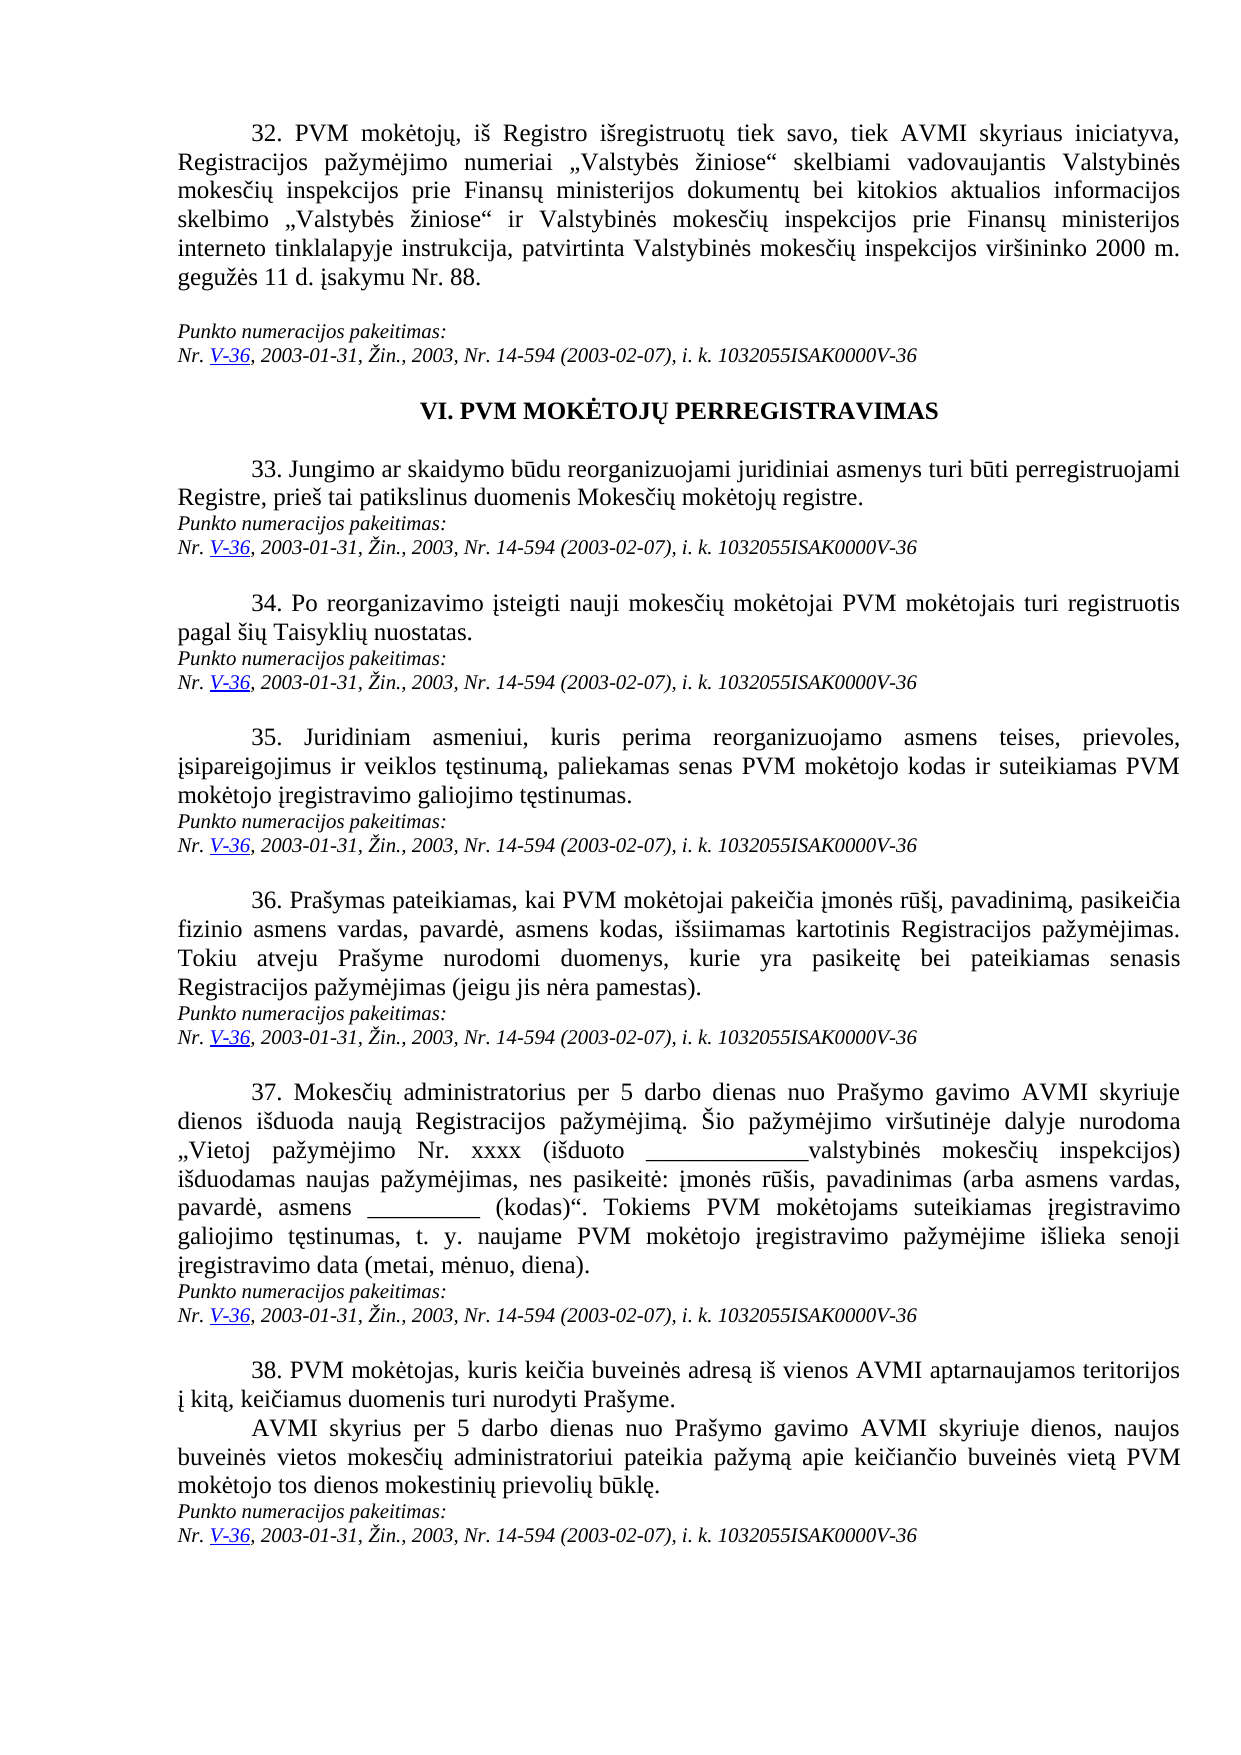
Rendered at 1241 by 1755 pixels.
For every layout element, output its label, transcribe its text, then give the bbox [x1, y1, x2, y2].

text Punkto numeracijos pakeitimas: [177, 1279, 1181, 1303]
text 33. Jungimo ar skaidymo būdu reorganizuojami juridiniai asmenys turi būti perregistruojami Registre, prieš tai patikslinus duomenis Mokesčių mokėtojų registre. [177, 454, 1181, 511]
text 34. Po reorganizavimo įsteigti nauji mokesčių mokėtojai PVM mokėtojais turi registruotis pagal šių Taisyklių nuostatas. [177, 588, 1181, 646]
text Punkto numeracijos pakeitimas: [177, 511, 1181, 535]
text 37. Mokesčių administratorius per 5 darbo dienas nuo Prašymo gavimo AVMI skyriuje dienos išduoda naują Registracijos pažymėjimą. Šio pažymėjimo viršutinėje dalyje nurodoma „Vietoj pažymėjimo Nr. xxxx (išduoto _____________valstybinės mokesčių inspekcijos) išduodamas naujas pažymėjimas, nes pasikeitė: įmonės rūšis, pavadinimas (arba asmens vardas, pavardė, asmens _________ (kodas)“. Tokiems PVM mokėtojams suteikiamas įregistravimo galiojimo tęstinumas, t. y. naujame PVM mokėtojo įregistravimo pažymėjime išlieka senoji įregistravimo data (metai, mėnuo, diena). [177, 1077, 1181, 1279]
text Punkto numeracijos pakeitimas: [177, 1499, 1181, 1523]
text Nr. V-36, 2003-01-31, Žin., 2003, Nr. 14-594 (2003-02-07), i. k. 1032055ISAK0000V-36 [177, 670, 1181, 694]
text Nr. V-36, 2003-01-31, Žin., 2003, Nr. 14-594 (2003-02-07), i. k. 1032055ISAK0000V-36 [177, 1303, 1181, 1327]
text Punkto numeracijos pakeitimas: [177, 809, 1181, 833]
text 32. PVM mokėtojų, iš Registro išregistruotų tiek savo, tiek AVMI skyriaus iniciatyva, Registracijos pažymėjimo numeriai „Valstybės žiniose“ skelbiami vadovaujantis Valstybinės mokesčių inspekcijos prie Finansų ministerijos dokumentų bei kitokios aktualios informacijos skelbimo „Valstybės žiniose“ ir Valstybinės mokesčių inspekcijos prie Finansų ministerijos interneto tinklalapyje instrukcija, patvirtinta Valstybinės mokesčių inspekcijos viršininko 2000 m. gegužės 11 d. įsakymu Nr. 88. [177, 118, 1181, 291]
text Nr. V-36, 2003-01-31, Žin., 2003, Nr. 14-594 (2003-02-07), i. k. 1032055ISAK0000V-36 [177, 833, 1181, 857]
text 36. Prašymas pateikiamas, kai PVM mokėtojai pakeičia įmonės rūšį, pavadinimą, pasikeičia fizinio asmens vardas, pavardė, asmens kodas, išsiimamas kartotinis Registracijos pažymėjimas. Tokiu atveju Prašyme nurodomi duomenys, kurie yra pasikeitę bei pateikiamas senasis Registracijos pažymėjimas (jeigu jis nėra pamestas). [177, 886, 1181, 1001]
text VI. PVM MOKĖTOJŲ PERREGISTRAVIMAS [177, 396, 1181, 425]
text 35. Juridiniam asmeniui, kuris perima reorganizuojamo asmens teises, prievoles, įsipareigojimus ir veiklos tęstinumą, paliekamas senas PVM mokėtojo kodas ir suteikiamas PVM mokėtojo įregistravimo galiojimo tęstinumas. [177, 722, 1181, 809]
text AVMI skyrius per 5 darbo dienas nuo Prašymo gavimo AVMI skyriuje dienos, naujos buveinės vietos mokesčių administratoriui pateikia pažymą apie keičiančio buveinės vietą PVM mokėtojo tos dienos mokestinių prievolių būklę. [177, 1413, 1181, 1499]
text 38. PVM mokėtojas, kuris keičia buveinės adresą iš vienos AVMI aptarnaujamos teritorijos į kitą, keičiamus duomenis turi nurodyti Prašyme. [177, 1356, 1181, 1413]
text Nr. V-36, 2003-01-31, Žin., 2003, Nr. 14-594 (2003-02-07), i. k. 1032055ISAK0000V-36 [177, 1523, 1181, 1547]
text Punkto numeracijos pakeitimas: [177, 1001, 1181, 1025]
text Punkto numeracijos pakeitimas: [177, 646, 1181, 670]
text Nr. V-36, 2003-01-31, Žin., 2003, Nr. 14-594 (2003-02-07), i. k. 1032055ISAK0000V-36 [177, 535, 1181, 559]
text Punkto numeracijos pakeitimas: [177, 319, 1181, 343]
text Nr. V-36, 2003-01-31, Žin., 2003, Nr. 14-594 (2003-02-07), i. k. 1032055ISAK0000V-36 [177, 343, 1181, 367]
text Nr. V-36, 2003-01-31, Žin., 2003, Nr. 14-594 (2003-02-07), i. k. 1032055ISAK0000V-36 [177, 1025, 1181, 1049]
